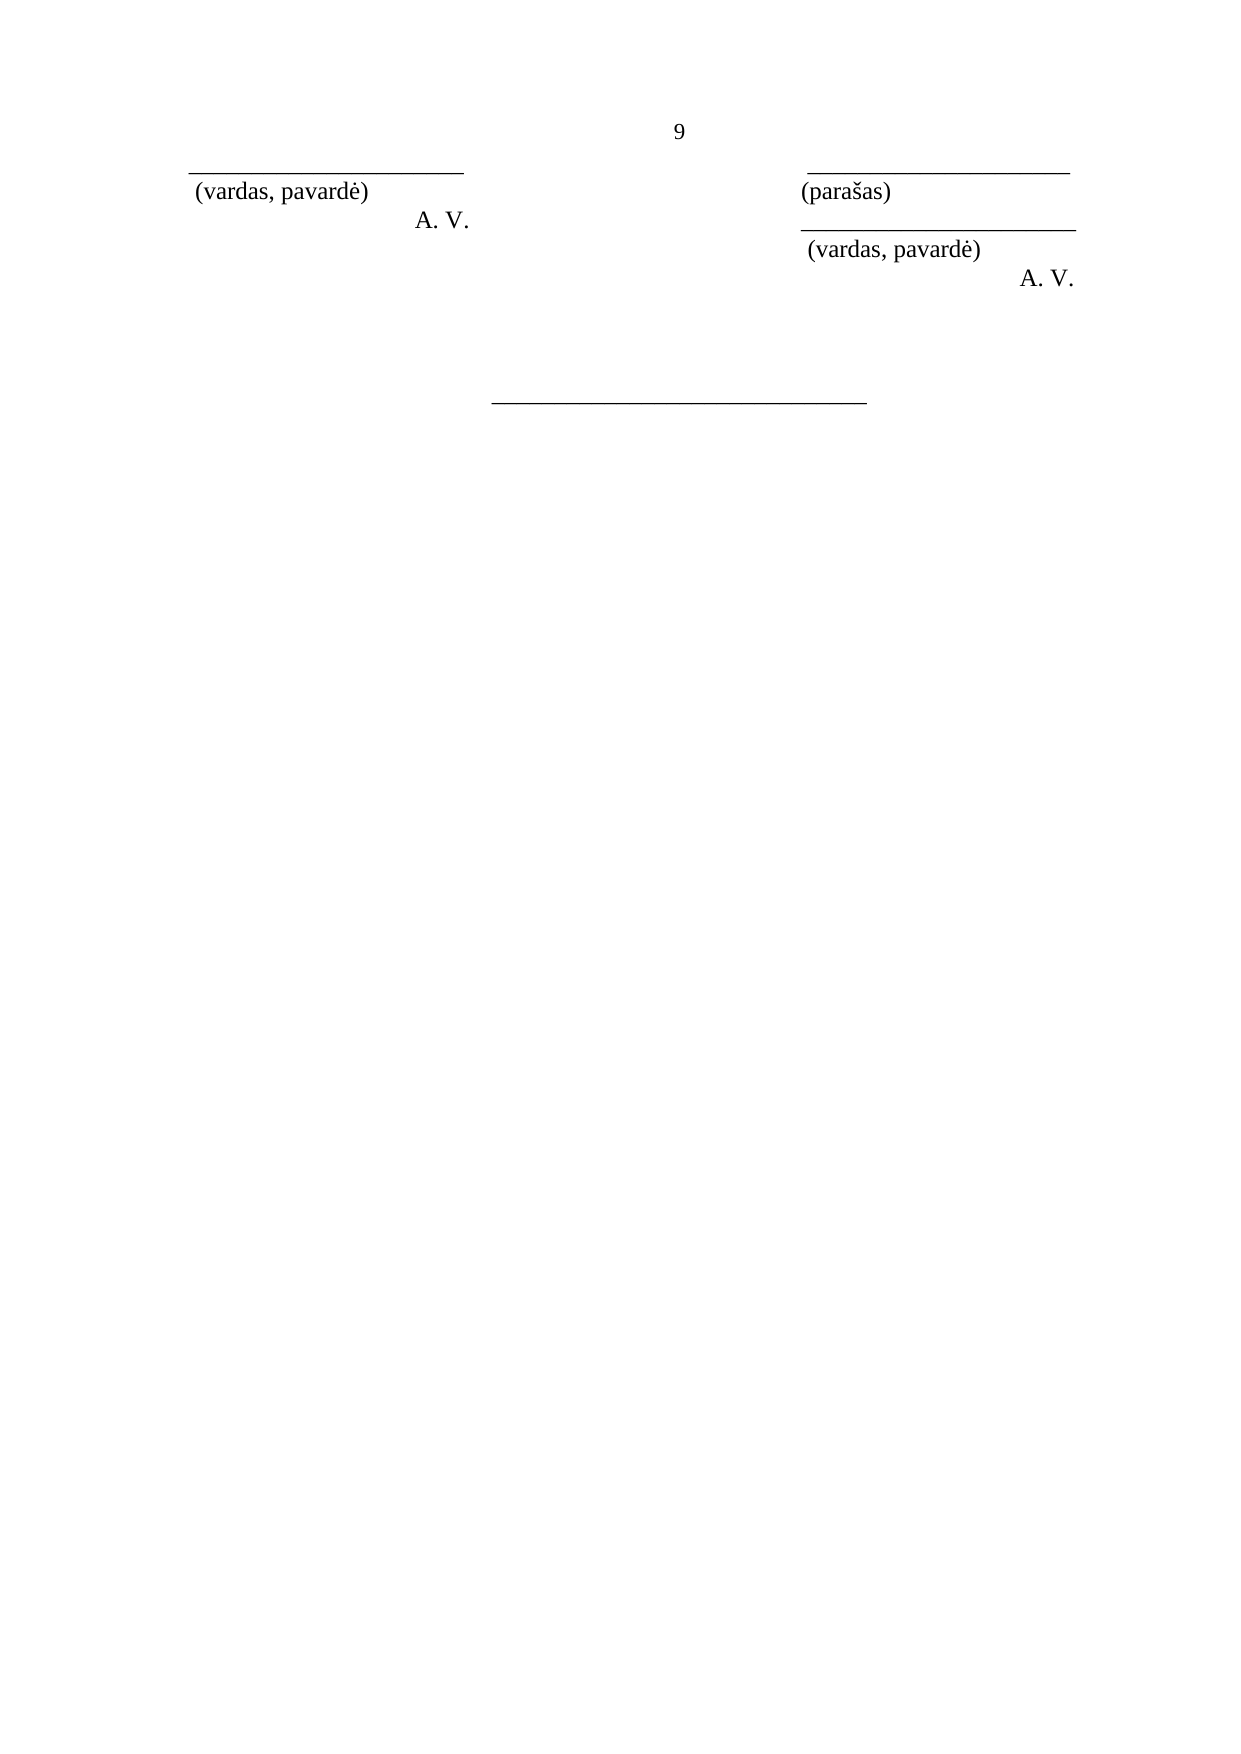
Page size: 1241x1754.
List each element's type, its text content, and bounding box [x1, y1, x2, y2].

table_header ______________________ (vardas, pavardė) A. V. [177, 148, 569, 378]
text ______________________________ [177, 378, 1181, 406]
table_header _____________________ (parašas) ______________________ (vardas, pavardė) A. V. [790, 148, 1181, 378]
table_header [569, 148, 789, 378]
